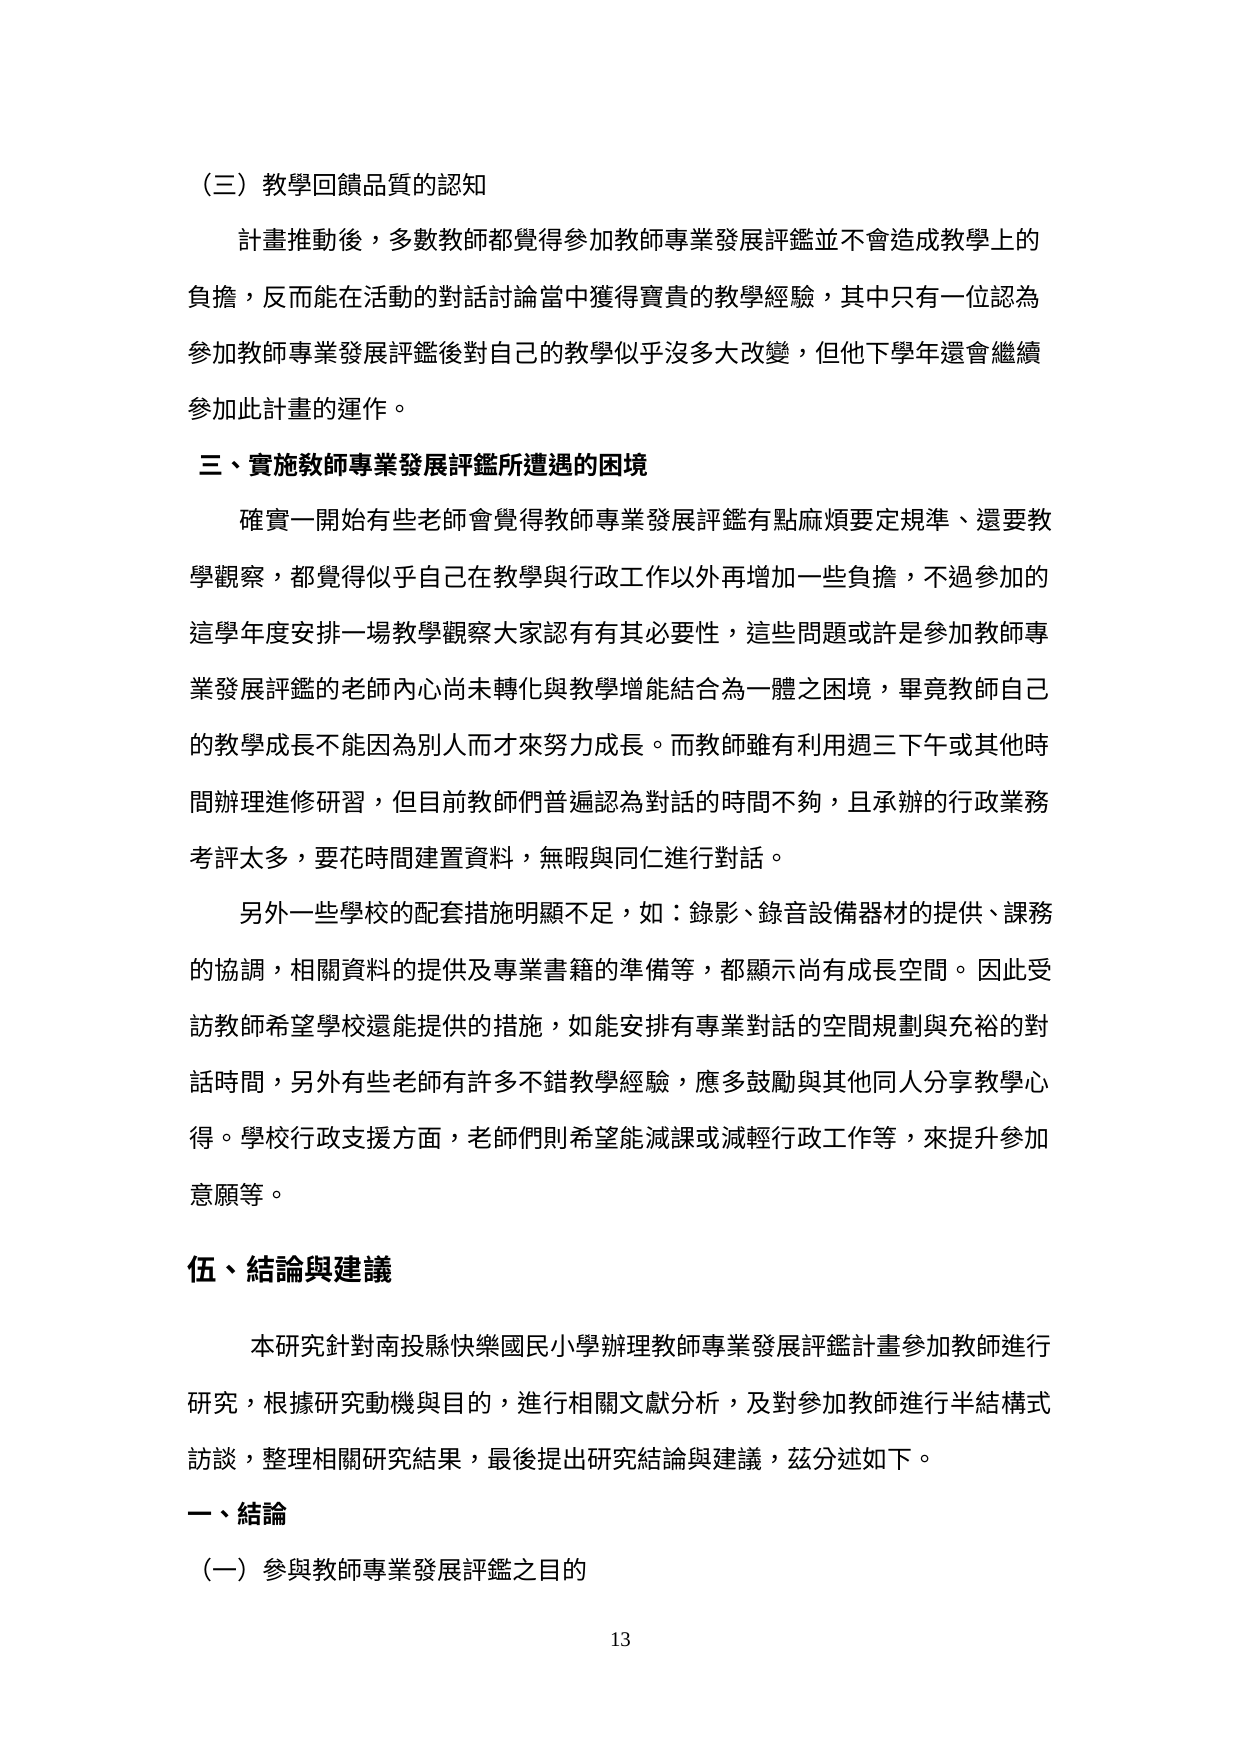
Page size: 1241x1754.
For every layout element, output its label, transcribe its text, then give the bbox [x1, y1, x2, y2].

text 確實一開始有些老師會覺得教師專業發展評鑑有點麻煩要定規準、還要教學觀察，都覺得似乎自己在教學與行政工作以外再增加一些負擔，不過參加的這學年度安排一場教學觀察大家認有有其必要性，這些問題或許是參加教師專業發展評鑑的老師內心尚未轉化與教學增能結合為一體之困境，畢竟教師自己的教學成長不能因為別人而才來努力成長。而教師雖有利用週三下午或其他時間辦理進修研習，但目前教師們普遍認為對話的時間不夠，且承辦的行政業務考評太多，要花時間建置資料，無暇與同仁進行對話。 [189, 500, 1053, 875]
text （一）參與教師專業發展評鑑之目的 [187, 1550, 1053, 1587]
text 三、實施敎師專業發展評鑑所遭遇的困境 [198, 444, 1055, 482]
text 另外一些學校的配套措施明顯不足，如：錄影、錄音設備器材的提供、課務的協調，相關資料的提供及專業書籍的準備等，都顯示尚有成長空間。因此受訪教師希望學校還能提供的措施，如能安排有專業對話的空間規劃與充裕的對話時間，另外有些老師有許多不錯教學經驗，應多鼓勵與其他同人分享教學心得。學校行政支援方面，老師們則希望能減課或減輕行政工作等，來提升參加意願等。 [189, 893, 1053, 1212]
text 一、結論 [187, 1494, 1060, 1532]
text 計畫推動後，多數教師都覺得參加教師專業發展評鑑並不會造成教學上的負擔，反而能在活動的對話討論當中獲得寶貴的教學經驗，其中只有一位認為參加教師專業發展評鑑後對自己的教學似乎沒多大改變，但他下學年還會繼續參加此計畫的運作。 [187, 220, 1043, 426]
text （三）教學回饋品質的認知 [187, 164, 1043, 202]
text 伍、結論與建議 [187, 1230, 1055, 1305]
text 本研究針對南投縣快樂國民小學辦理教師專業發展評鑑計畫參加教師進行研究，根據研究動機與目的，進行相關文獻分析，及對參加教師進行半結構式訪談，整理相關研究結果，最後提出研究結論與建議，茲分述如下。 [187, 1326, 1053, 1476]
